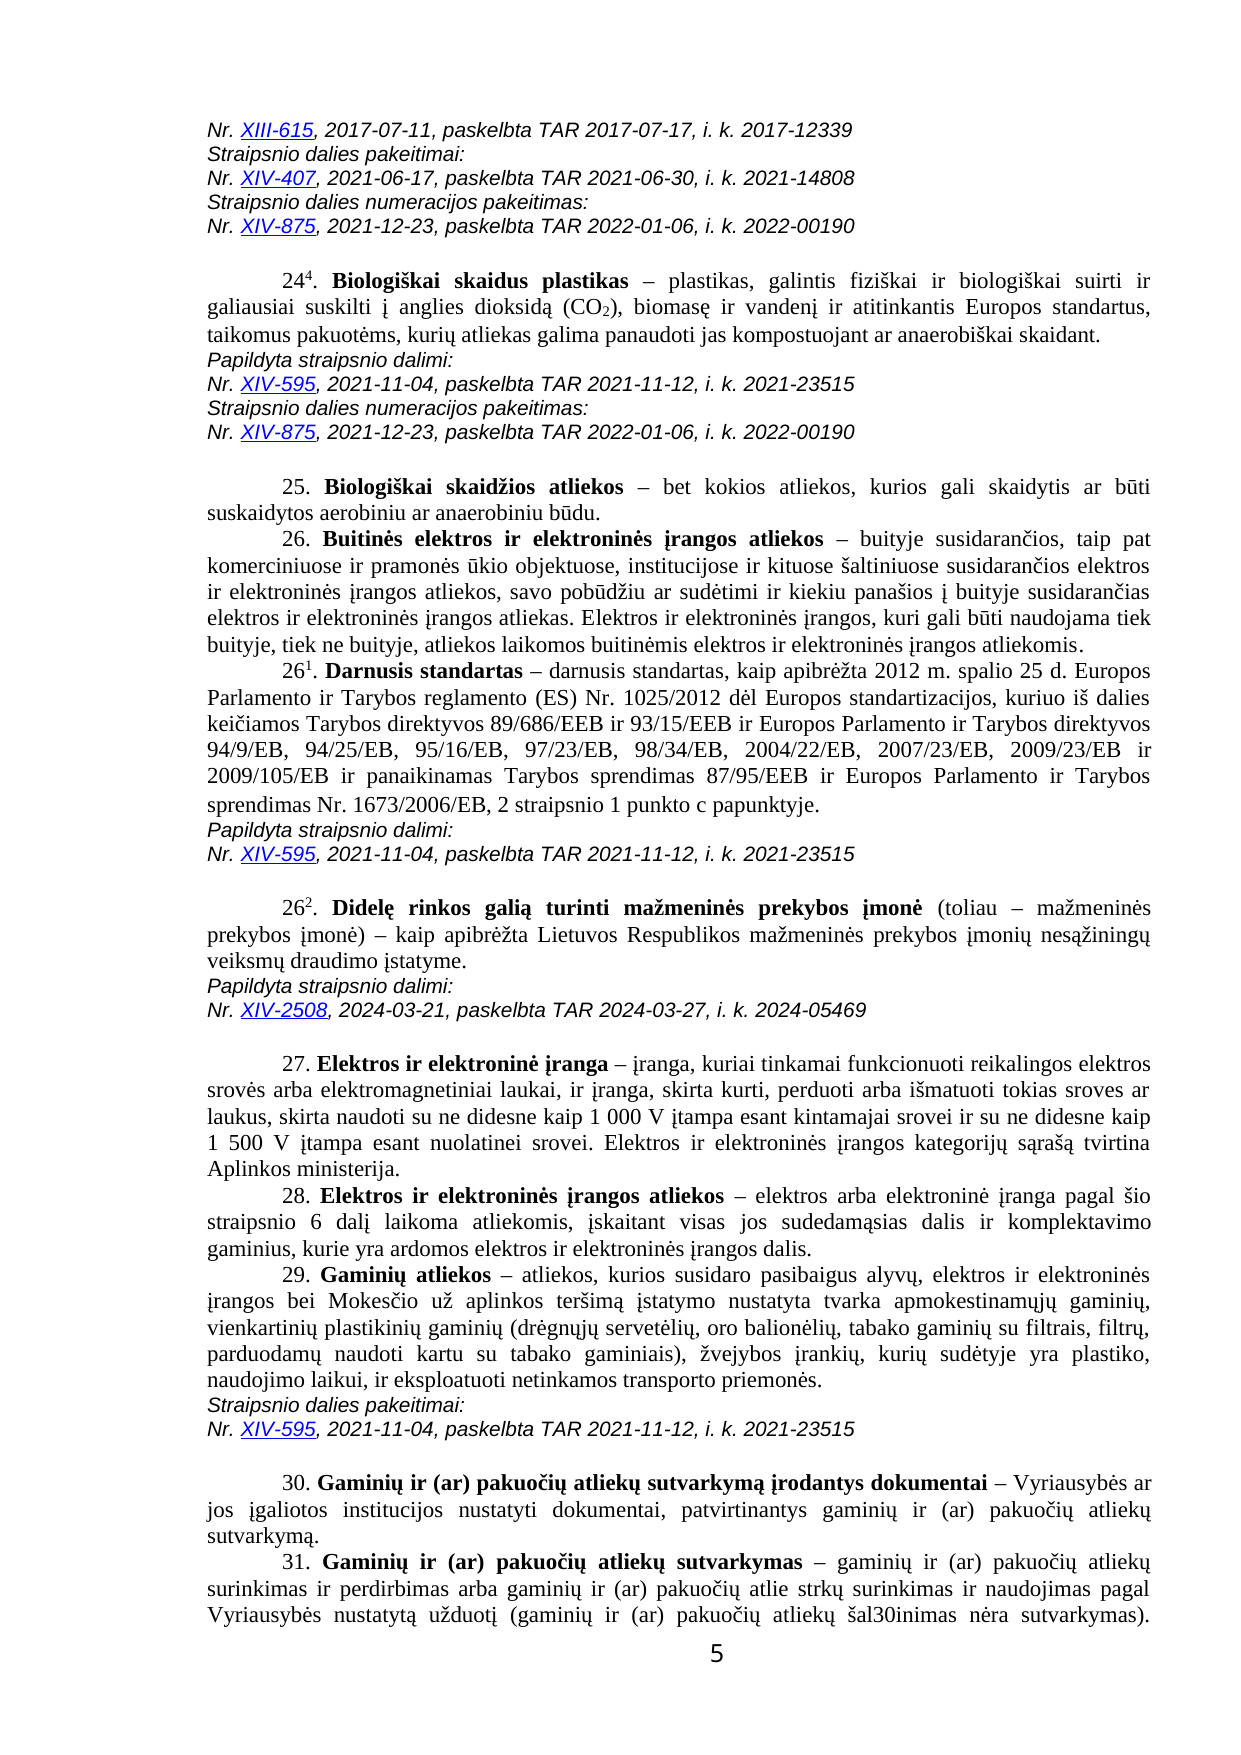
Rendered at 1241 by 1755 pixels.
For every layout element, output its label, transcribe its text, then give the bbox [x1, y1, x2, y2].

text 25. Biologiškai skaidžios atliekos – bet kokios atliekos, kurios gali skaidytis ar būti suskaidytos aerobiniu ar anaerobiniu būdu. [207, 473, 1152, 525]
text Nr. XIV-595, 2021-11-04, paskelbta TAR 2021-11-12, i. k. 2021-23515 [207, 1417, 1152, 1441]
text Straipsnio dalies pakeitimai: [207, 1393, 1152, 1417]
text 29. Gaminių atliekos – atliekos, kurios susidaro pasibaigus alyvų, elektros ir elektroninės įrangos bei Mokesčio už aplinkos teršimą įstatymo nustatyta tvarka apmokestinamųjų gaminių, vienkartinių plastikinių gaminių (drėgnųjų servetėlių, oro balionėlių, tabako gaminių su filtrais, filtrų, parduodamų naudoti kartu su tabako gaminiais), žvejybos įrankių, kurių sudėtyje yra plastiko, naudojimo laikui, ir eksploatuoti netinkamos transporto priemonės. [207, 1261, 1152, 1393]
text 244. Biologiškai skaidus plastikas – plastikas, galintis fiziškai ir biologiškai suirti ir galiausiai suskilti į anglies dioksidą (CO2), biomasę ir vandenį ir atitinkantis Europos standartus, taikomus pakuotėms, kurių atliekas galima panaudoti jas kompostuojant ar anaerobiškai skaidant. [207, 267, 1152, 348]
text 261. Darnusis standartas – darnusis standartas, kaip apibrėžta 2012 m. spalio 25 d. Europos Parlamento ir Tarybos reglamento (ES) Nr. 1025/2012 dėl Europos standartizacijos, kuriuo iš dalies keičiamos Tarybos direktyvos 89/686/EEB ir 93/15/EEB ir Europos Parlamento ir Tarybos direktyvos 94/9/EB, 94/25/EB, 95/16/EB, 97/23/EB, 98/34/EB, 2004/22/EB, 2007/23/EB, 2009/23/EB ir 2009/105/EB ir panaikinamas Tarybos sprendimas 87/95/EEB ir Europos Parlamento ir Tarybos sprendimas Nr. 1673/2006/EB, 2 straipsnio 1 punkto c papunktyje. [207, 657, 1152, 818]
text Papildyta straipsnio dalimi: [207, 818, 1152, 842]
text Nr. XIV-595, 2021-11-04, paskelbta TAR 2021-11-12, i. k. 2021-23515 [207, 372, 1152, 396]
text Straipsnio dalies numeracijos pakeitimas: [207, 190, 1152, 214]
text 31. Gaminių ir (ar) pakuočių atliekų sutvarkymas – gaminių ir (ar) pakuočių atliekų surinkimas ir perdirbimas arba gaminių ir (ar) pakuočių atlie strkų surinkimas ir naudojimas pagal Vyriausybės nustatytą užduotį (gaminių ir (ar) pakuočių atliekų šal30inimas nėra sutvarkymas). [207, 1548, 1152, 1627]
text Straipsnio dalies numeracijos pakeitimas: [207, 396, 1152, 420]
text Nr. XIV-2508, 2024-03-21, paskelbta TAR 2024-03-27, i. k. 2024-05469 [207, 997, 1152, 1021]
text 26. Buitinės elektros ir elektroninės įrangos atliekos – buityje susidarančios, taip pat komerciniuose ir pramonės ūkio objektuose, institucijose ir kituose šaltiniuose susidarančios elektros ir elektroninės įrangos atliekos, savo pobūdžiu ar sudėtimi ir kiekiu panašios į buityje susidarančias elektros ir elektroninės įrangos atliekas. Elektros ir elektroninės įrangos, kuri gali būti naudojama tiek buityje, tiek ne buityje, atliekos laikomos buitinėmis elektros ir elektroninės įrangos atliekomis. [207, 525, 1152, 657]
text 30. Gaminių ir (ar) pakuočių atliekų sutvarkymą įrodantys dokumentai – Vyriausybės ar jos įgaliotos institucijos nustatyti dokumentai, patvirtinantys gaminių ir (ar) pakuočių atliekų sutvarkymą. [207, 1469, 1152, 1548]
text Papildyta straipsnio dalimi: [207, 348, 1152, 372]
text 28. Elektros ir elektroninės įrangos atliekos – elektros arba elektroninė įranga pagal šio straipsnio 6 dalį laikoma atliekomis, įskaitant visas jos sudedamąsias dalis ir komplektavimo gaminius, kurie yra ardomos elektros ir elektroninės įrangos dalis. [207, 1182, 1152, 1261]
text Nr. XIV-875, 2021-12-23, paskelbta TAR 2022-01-06, i. k. 2022-00190 [207, 214, 1152, 238]
text 262. Didelę rinkos galią turinti mažmeninės prekybos įmonė (toliau – mažmeninės prekybos įmonė) – kaip apibrėžta Lietuvos Respublikos mažmeninės prekybos įmonių nesąžiningų veiksmų draudimo įstatyme. [207, 894, 1152, 973]
text 27. Elektros ir elektroninė įranga – įranga, kuriai tinkamai funkcionuoti reikalingos elektros srovės arba elektromagnetiniai laukai, ir įranga, skirta kurti, perduoti arba išmatuoti tokias sroves ar laukus, skirta naudoti su ne didesne kaip 1 000 V įtampa esant kintamajai srovei ir su ne didesne kaip 1 500 V įtampa esant nuolatinei srovei. Elektros ir elektroninės įrangos kategorijų sąrašą tvirtina Aplinkos ministerija. [207, 1050, 1152, 1182]
text Papildyta straipsnio dalimi: [207, 973, 1152, 997]
text Nr. XIV-875, 2021-12-23, paskelbta TAR 2022-01-06, i. k. 2022-00190 [207, 420, 1152, 444]
text Nr. XIV-407, 2021-06-17, paskelbta TAR 2021-06-30, i. k. 2021-14808 [207, 166, 1152, 190]
text Straipsnio dalies pakeitimai: [207, 142, 1152, 166]
text Nr. XIV-595, 2021-11-04, paskelbta TAR 2021-11-12, i. k. 2021-23515 [207, 842, 1152, 866]
text Nr. XIII-615, 2017-07-11, paskelbta TAR 2017-07-17, i. k. 2017-12339 [207, 118, 1152, 142]
